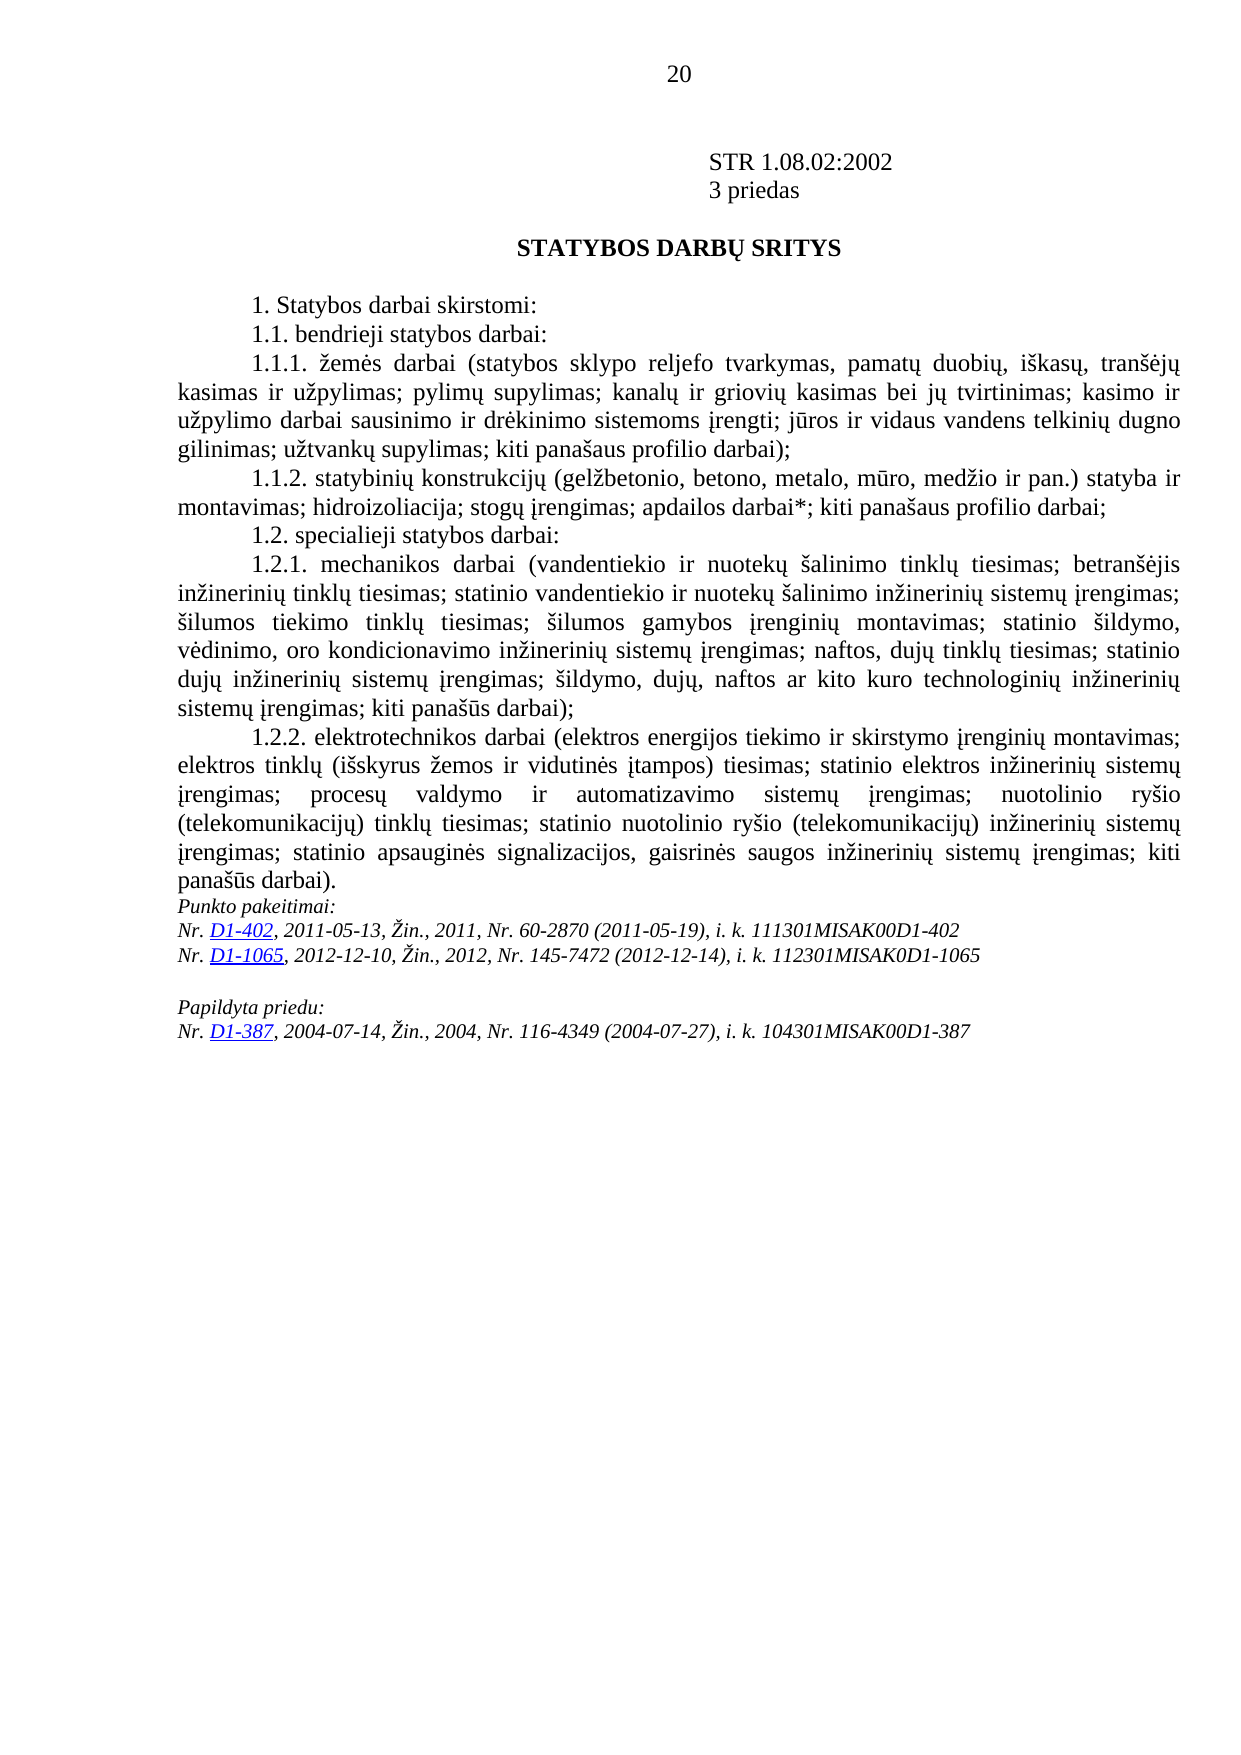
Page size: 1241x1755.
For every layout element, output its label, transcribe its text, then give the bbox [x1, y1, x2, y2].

text Nr. D1-1065, 2012-12-10, Žin., 2012, Nr. 145-7472 (2012-12-14), i. k. 112301MISAK0D1-1065 [177, 942, 1181, 967]
text STATYBOS DARBŲ SRITYS [177, 233, 1181, 262]
text 1.2.2. elektrotechnikos darbai (elektros energijos tiekimo ir skirstymo įrenginių montavimas; elektros tinklų (išskyrus žemos ir vidutinės įtampos) tiesimas; statinio elektros inžinerinių sistemų įrengimas; procesų valdymo ir automatizavimo sistemų įrengimas; nuotolinio ryšio (telekomunikacijų) tinklų tiesimas; statinio nuotolinio ryšio (telekomunikacijų) inžinerinių sistemų įrengimas; statinio apsauginės signalizacijos, gaisrinės saugos inžinerinių sistemų įrengimas; kiti panašūs darbai). [177, 722, 1181, 894]
text Nr. D1-402, 2011-05-13, Žin., 2011, Nr. 60-2870 (2011-05-19), i. k. 111301MISAK00D1-402 [177, 918, 1181, 942]
text Papildyta priedu: [177, 995, 1181, 1019]
text 1.1. bendrieji statybos darbai: [177, 319, 1181, 348]
text 1.2. specialieji statybos darbai: [177, 521, 1181, 549]
text 1. Statybos darbai skirstomi: [177, 291, 1181, 319]
text 1.1.1. žemės darbai (statybos sklypo reljefo tvarkymas, pamatų duobių, iškasų, tranšėjų kasimas ir užpylimas; pylimų supylimas; kanalų ir griovių kasimas bei jų tvirtinimas; kasimo ir užpylimo darbai sausinimo ir drėkinimo sistemoms įrengti; jūros ir vidaus vandens telkinių dugno gilinimas; užtvankų supylimas; kiti panašaus profilio darbai); [177, 348, 1181, 463]
text 1.2.1. mechanikos darbai (vandentiekio ir nuotekų šalinimo tinklų tiesimas; betranšėjis inžinerinių tinklų tiesimas; statinio vandentiekio ir nuotekų šalinimo inžinerinių sistemų įrengimas; šilumos tiekimo tinklų tiesimas; šilumos gamybos įrenginių montavimas; statinio šildymo, vėdinimo, oro kondicionavimo inžinerinių sistemų įrengimas; naftos, dujų tinklų tiesimas; statinio dujų inžinerinių sistemų įrengimas; šildymo, dujų, naftos ar kito kuro technologinių inžinerinių sistemų įrengimas; kiti panašūs darbai); [177, 549, 1181, 722]
text 3 priedas [177, 176, 1181, 204]
text STR 1.08.02:2002 [177, 147, 1181, 176]
text 1.1.2. statybinių konstrukcijų (gelžbetonio, betono, metalo, mūro, medžio ir pan.) statyba ir montavimas; hidroizoliacija; stogų įrengimas; apdailos darbai*; kiti panašaus profilio darbai; [177, 463, 1181, 521]
text Nr. D1-387, 2004-07-14, Žin., 2004, Nr. 116-4349 (2004-07-27), i. k. 104301MISAK00D1-387 [177, 1019, 1181, 1043]
text Punkto pakeitimai: [177, 894, 1181, 918]
